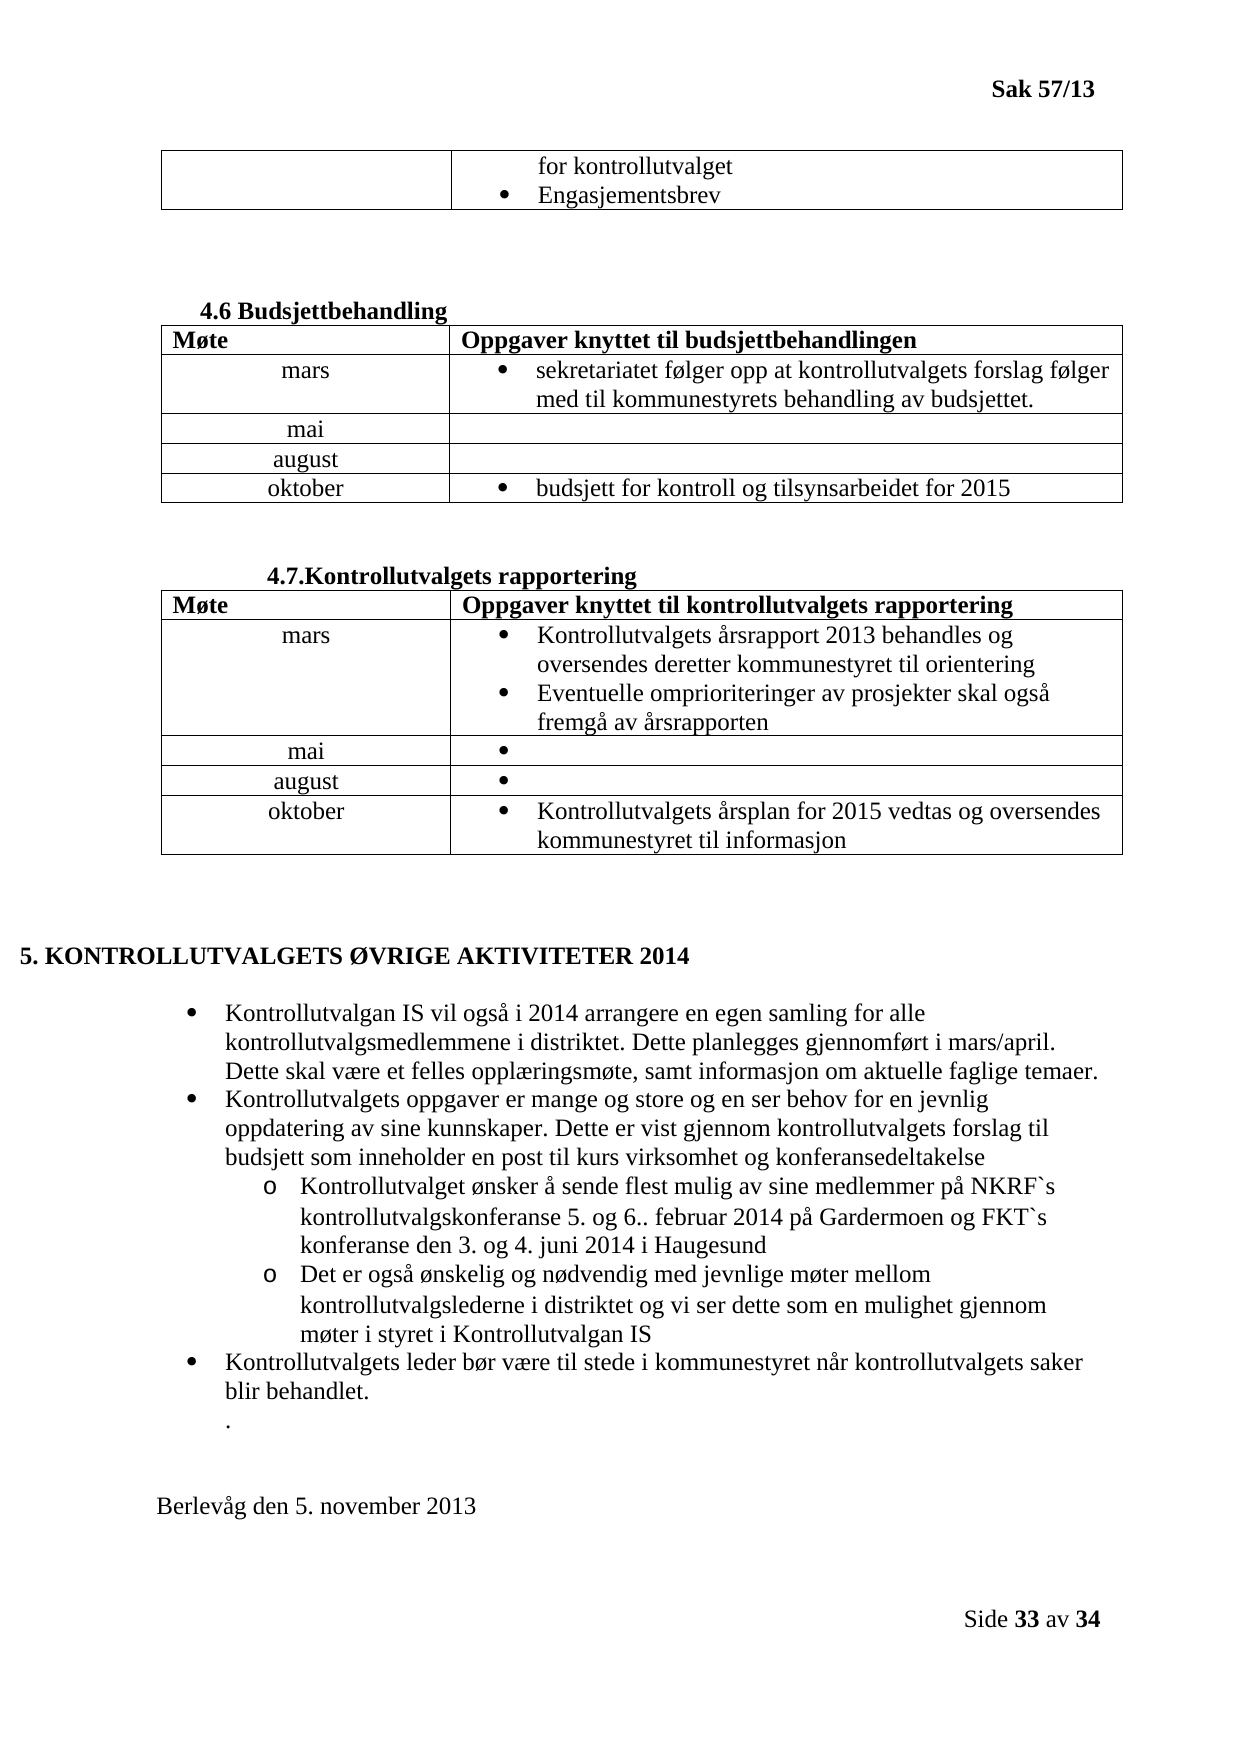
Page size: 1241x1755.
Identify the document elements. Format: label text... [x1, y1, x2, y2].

list 5. KONTROLLUTVALGETS ØVRIGE AKTIVITETER 2014 [19, 941, 1100, 969]
table_cell sekretariatet følger opp at kontrollutvalgets forslag følger med til kommunestyrets behandling av budsjettet. [450, 355, 1122, 413]
text . [225, 1405, 1100, 1434]
table_cell mai [162, 736, 450, 765]
table_cell mars [162, 355, 449, 413]
table_cell [451, 736, 1122, 765]
list Kontrollutvalgets oppgaver er mange og store og en ser behov for en jevnlig oppdatering av sine kunnskaper. Dette er vist gjennom kontrollutvalgets forslag til budsjett som inneholder en post til kurs virksomhet og konferansedeltakelse [187, 1084, 1100, 1171]
table_cell [450, 444, 1122, 472]
table_cell Kontrollutvalgets årsplan for 2015 vedtas og oversendes kommunestyret til informasjon [451, 796, 1122, 853]
table_cell [162, 151, 451, 208]
table_cell budsjett for kontroll og tilsynsarbeidet for 2015 [450, 474, 1122, 502]
table_header Møte [162, 326, 449, 354]
table_cell mai [162, 414, 449, 443]
text Berlevåg den 5. november 2013 [150, 1491, 1100, 1520]
table_cell mars [162, 620, 450, 735]
table_cell [451, 766, 1122, 795]
list Kontrollutvalgets rapportering [267, 561, 1100, 589]
table_cell oktober [162, 474, 449, 502]
list Budsjettbehandling [200, 296, 1100, 324]
table_cell august [162, 444, 449, 472]
list Kontrollutvalgan IS vil også i 2014 arrangere en egen samling for alle kontrollutvalgsmedlemmene i distriktet. Dette planlegges gjennomført i mars/april. Dette skal være et felles opplæringsmøte, samt informasjon om aktuelle faglige temaer. [187, 998, 1100, 1084]
list Det er også ønskelig og nødvendig med jevnlige møter mellom kontrollutvalgslederne i distriktet og vi ser dette som en mulighet gjennom møter i styret i Kontrollutvalgan IS [262, 1259, 1100, 1347]
table_header Møte [162, 591, 450, 619]
table_header Oppgaver knyttet til budsjettbehandlingen [450, 326, 1122, 354]
table_header Oppgaver knyttet til kontrollutvalgets rapportering [451, 591, 1122, 619]
table_cell [450, 414, 1122, 443]
table_cell oktober [162, 796, 450, 853]
list Kontrollutvalget ønsker å sende flest mulig av sine medlemmer på NKRF`s kontrollutvalgskonferanse 5. og 6.. februar 2014 på Gardermoen og FKT`s konferanse den 3. og 4. juni 2014 i Haugesund [262, 1171, 1100, 1259]
list Kontrollutvalgets leder bør være til stede i kommunestyret når kontrollutvalgets saker blir behandlet. [187, 1347, 1100, 1405]
table_cell Oppdragsansvarlig revisors uavhengighet legges frem for kontrollutvalget Engasjementsbrev [452, 151, 1122, 208]
table_cell august [162, 766, 450, 795]
table_cell Kontrollutvalgets årsrapport 2013 behandles og oversendes deretter kommunestyret til orientering Eventuelle omprioriteringer av prosjekter skal også fremgå av årsrapporten [451, 620, 1122, 735]
